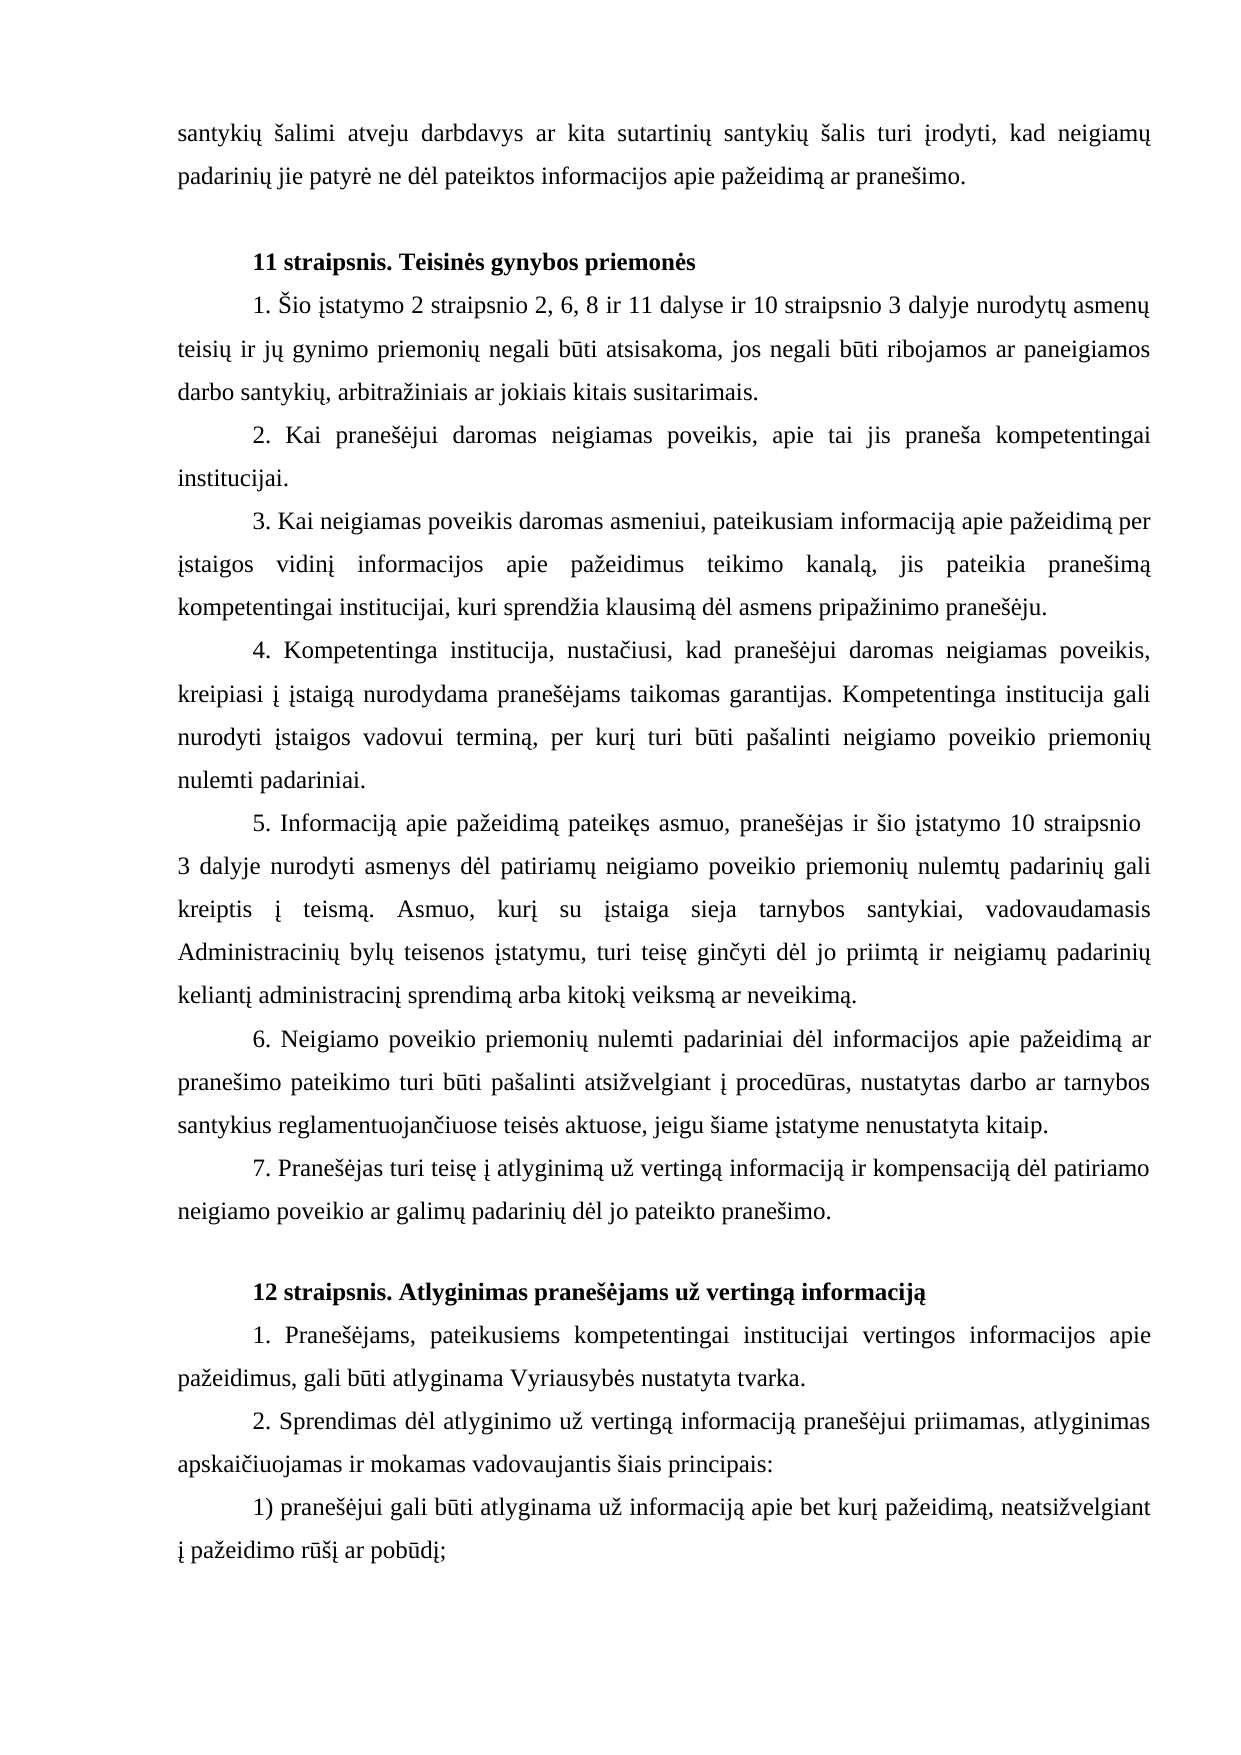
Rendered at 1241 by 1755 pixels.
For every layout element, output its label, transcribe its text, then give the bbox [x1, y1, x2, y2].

text 2. Kai pranešėjui daromas neigiamas poveikis, apie tai jis praneša kompetentingai institucijai. [177, 420, 1152, 492]
text 12 straipsnis. Atlyginimas pranešėjams už vertingą informaciją [177, 1277, 1152, 1306]
text 1. Šio įstatymo 2 straipsnio 2, 6, 8 ir 11 dalyse ir 10 straipsnio 3 dalyje nurodytų asmenų teisių ir jų gynimo priemonių negali būti atsisakoma, jos negali būti ribojamos ar paneigiamos darbo santykių, arbitražiniais ar jokiais kitais susitarimais. [177, 291, 1152, 406]
text 7. Pranešėjas turi teisę į atlyginimą už vertingą informaciją ir kompensaciją dėl patiriamo neigiamo poveikio ar galimų padarinių dėl jo pateikto pranešimo. [177, 1153, 1152, 1225]
text 1) pranešėjui gali būti atlyginama už informaciją apie bet kurį pažeidimą, neatsižvelgiant į pažeidimo rūšį ar pobūdį; [177, 1492, 1152, 1564]
text 11 straipsnis. Teisinės gynybos priemonės [177, 247, 1152, 276]
text 4. Kompetentinga institucija, nustačiusi, kad pranešėjui daromas neigiamas poveikis, kreipiasi į įstaigą nurodydama pranešėjams taikomas garantijas. Kompetentinga institucija gali nurodyti įstaigos vadovui terminą, per kurį turi būti pašalinti neigiamo poveikio priemonių nulemti padariniai. [177, 636, 1152, 794]
text 6. Neigiamo poveikio priemonių nulemti padariniai dėl informacijos apie pažeidimą ar pranešimo pateikimo turi būti pašalinti atsižvelgiant į procedūras, nustatytas darbo ar tarnybos santykius reglamentuojančiuose teisės aktuose, jeigu šiame įstatyme nenustatyta kitaip. [177, 1024, 1152, 1139]
text 2. Sprendimas dėl atlyginimo už vertingą informaciją pranešėjui priimamas, atlyginimas apskaičiuojamas ir mokamas vadovaujantis šiais principais: [177, 1406, 1152, 1478]
text 1. Pranešėjams, pateikusiems kompetentingai institucijai vertingos informacijos apie pažeidimus, gali būti atlyginama Vyriausybės nustatyta tvarka. [177, 1320, 1152, 1392]
text 5. Informaciją apie pažeidimą pateikęs asmuo, pranešėjas ir šio įstatymo 10 straipsnio 3 dalyje nurodyti asmenys dėl patiriamų neigiamo poveikio priemonių nulemtų padarinių gali kreiptis į teismą. Asmuo, kurį su įstaiga sieja tarnybos santykiai, vadovaudamasis Administracinių bylų teisenos įstatymu, turi teisę ginčyti dėl jo priimtą ir neigiamų padarinių keliantį administracinį sprendimą arba kitokį veiksmą ar neveikimą. [177, 808, 1152, 1009]
text 3. Kai neigiamas poveikis daromas asmeniui, pateikusiam informaciją apie pažeidimą per įstaigos vidinį informacijos apie pažeidimus teikimo kanalą, jis pateikia pranešimą kompetentingai institucijai, kuri sprendžia klausimą dėl asmens pripažinimo pranešėju. [177, 506, 1152, 621]
text santykių šalimi atveju darbdavys ar kita sutartinių santykių šalis turi įrodyti, kad neigiamų padarinių jie patyrė ne dėl pateiktos informacijos apie pažeidimą ar pranešimo. [177, 118, 1152, 190]
